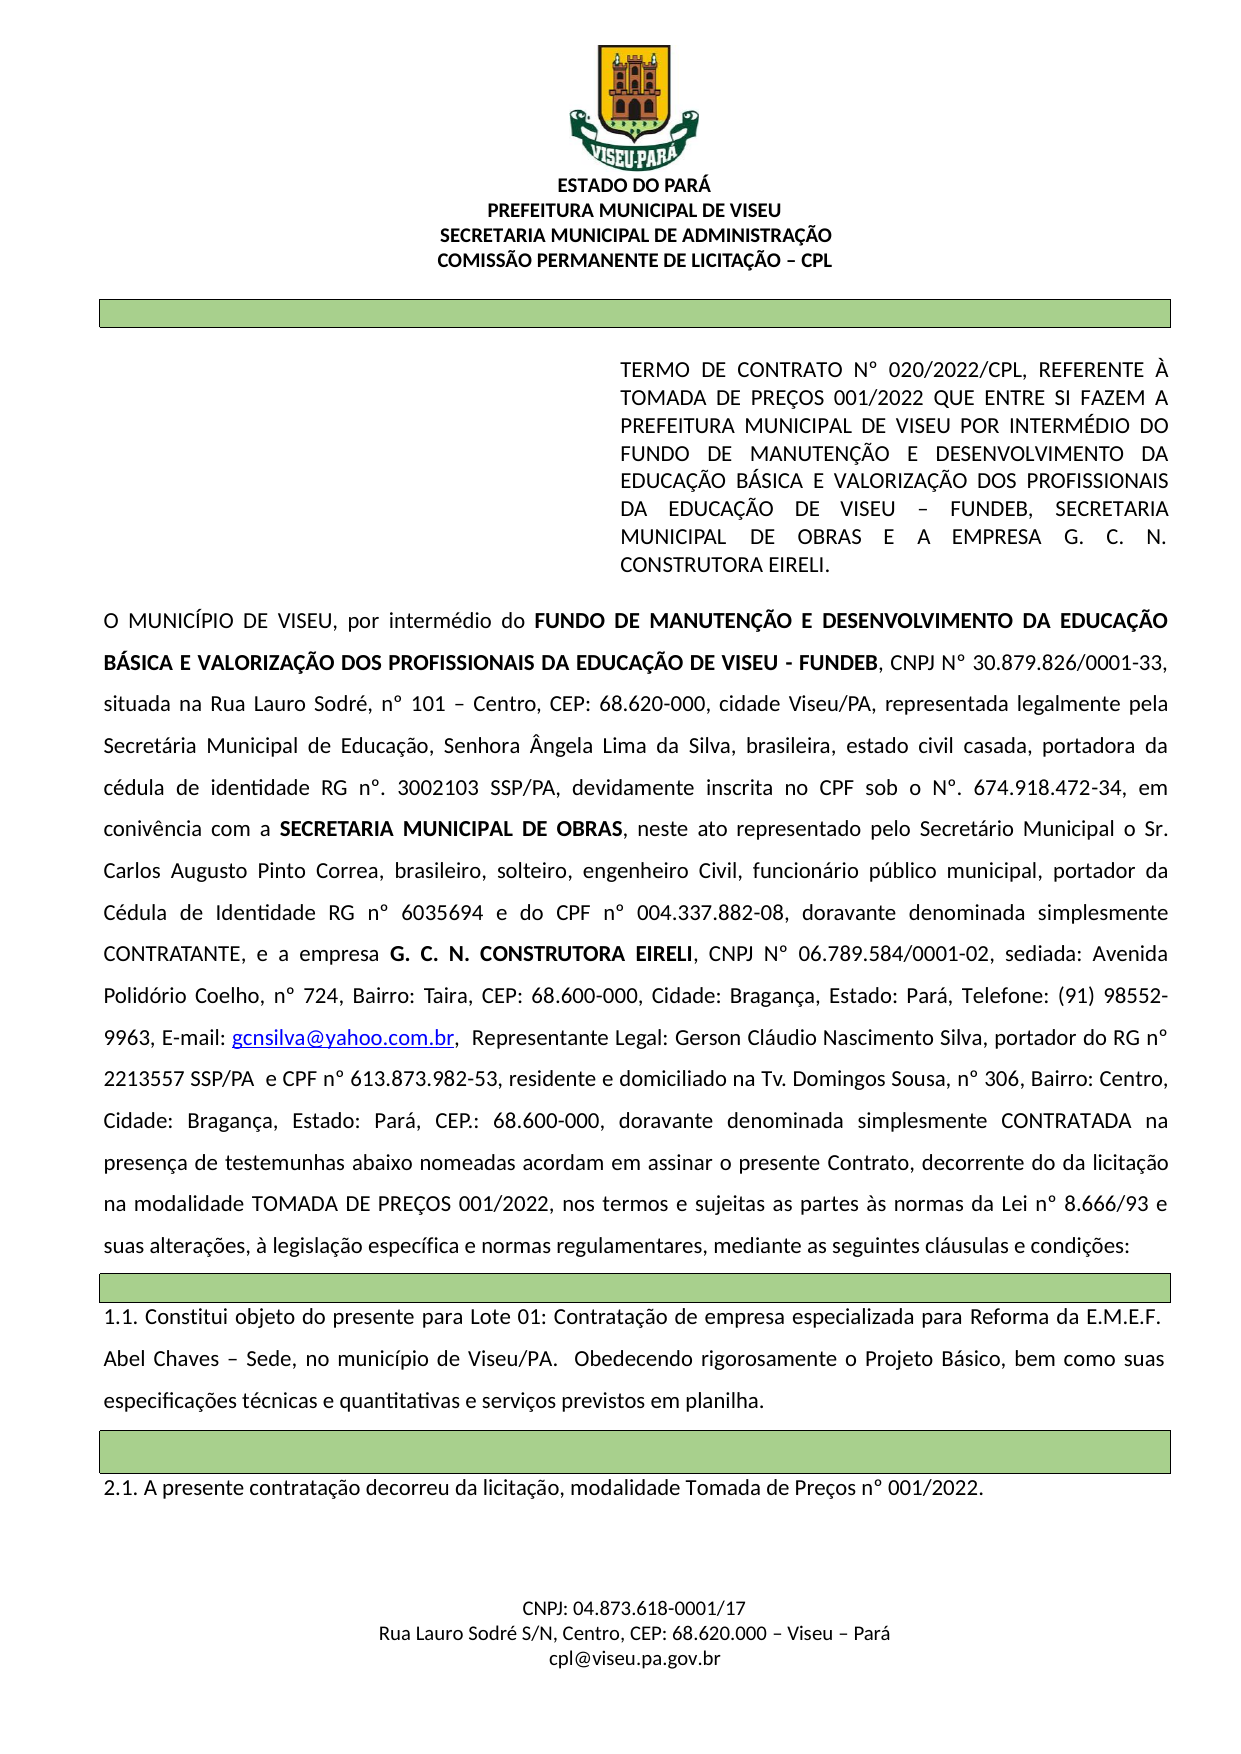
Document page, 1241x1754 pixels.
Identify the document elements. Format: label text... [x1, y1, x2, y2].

text 1.1. Constitui objeto do presente para Lote 01: Contratação de empresa especializada para Reforma da E.M.E.F. [103, 1303, 1169, 1331]
text ESTADO DO PARÁ PREFEITURA MUNICIPAL DE VISEU [487, 172, 787, 223]
text TERMO DE CONTRATO Nº 020/2022/CPL, REFERENTE À TOMADA DE PREÇOS 001/2022 QUE ENTRE SI FAZEM A PREFEITURA MUNICIPAL DE VISEU POR INTERMÉDIO DO FUNDO DE MANUTENÇÃO E DESENVOLVIMENTO DA EDUCAÇÃO BÁSICA E VALORIZAÇÃO DOS PROFISSIONAIS DA EDUCAÇÃO DE VISEU – FUNDEB, SECRETARIA MUNICIPAL DE OBRAS E A EMPRESA G. C. N. CONSTRUTORA EIRELI. [620, 356, 1169, 578]
text Rua Lauro Sodré S/N, Centro, CEP: 68.620.000 – Viseu – Pará cpl@viseu.pa.gov.br [378, 1620, 896, 1671]
text O MUNICÍPIO DE VISEU, por intermédio do FUNDO DE MANUTENÇÃO E DESENVOLVIMENTO DA EDUCAÇÃO BÁSICA E VALORIZAÇÃO DOS PROFISSIONAIS DA EDUCAÇÃO DE VISEU - FUNDEB, CNPJ Nº 30.879.826/0001-33, situada na Rua Lauro Sodré, nº 101 – Centro, CEP: 68.620-000, cidade Viseu/PA, representada legalmente pela Secretária Municipal de Educação, Senhora Ângela Lima da Silva, brasileira, estado civil casada, portadora da cédula de identidade RG nº. 3002103 SSP/PA, devidamente inscrita no CPF sob o Nº. 674.918.472-34, em conivência com a SECRETARIA MUNICIPAL DE OBRAS, neste ato representado pelo Secretário Municipal o Sr. Carlos Augusto Pinto Correa, brasileiro, solteiro, engenheiro Civil, funcionário público municipal, portador da Cédula de Identidade RG nº 6035694 e do CPF nº 004.337.882-08, doravante denominada simplesmente CONTRATANTE, e a empresa G. C. N. CONSTRUTORA EIRELI, CNPJ Nº 06.789.584/0001-02, sediada: Avenida Polidório Coelho, nº 724, Bairro: Taira, CEP: 68.600-000, Cidade: Bragança, Estado: Pará, Telefone: (91) 98552-9963, E-mail: gcnsilva@yahoo.com.br, Representante Legal: Gerson Cláudio Nascimento Silva, portador do RG nº 2213557 SSP/PA e CPF nº 613.873.982-53, residente e domiciliado na Tv. Domingos Sousa, nº 306, Bairro: Centro, Cidade: Bragança, Estado: Pará, CEP.: 68.600-000, doravante denominada simplesmente CONTRATADA na presença de testemunhas abaixo nomeadas acordam em assinar o presente Contrato, decorrente do da licitação na modalidade TOMADA DE PREÇOS 001/2022, nos termos e sujeitas as partes às normas da Lei nº 8.666/93 e suas alterações, à legislação específica e normas regulamentares, mediante as seguintes cláusulas e condições: [103, 606, 1169, 1259]
text SECRETARIA MUNICIPAL DE ADMINISTRAÇÃO COMISSÃO PERMANENTE DE LICITAÇÃO – CPL [430, 223, 832, 273]
picture [569, 44, 699, 172]
text CNPJ: 04.873.618-0001/17 [522, 1595, 1169, 1620]
text 2.1. A presente contratação decorreu da licitação, modalidade Tomada de Preços nº 001/2022. [103, 1474, 1169, 1501]
text Abel Chaves – Sede, no município de Viseu/PA. Obedecendo rigorosamente o Projeto Básico, bem como suas [103, 1344, 1169, 1372]
text especificações técnicas e quantitativas e serviços previstos em planilha. [103, 1387, 1169, 1414]
